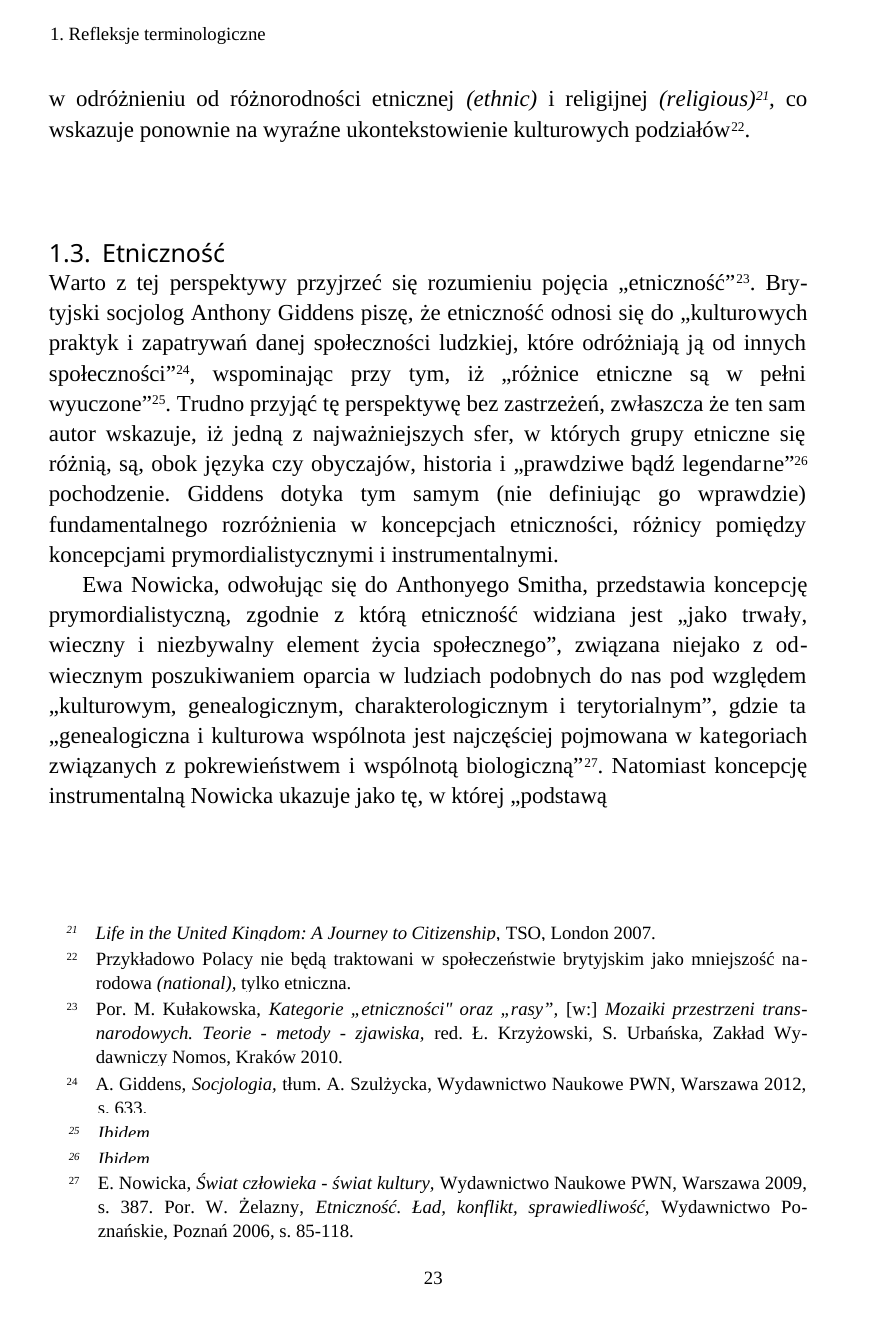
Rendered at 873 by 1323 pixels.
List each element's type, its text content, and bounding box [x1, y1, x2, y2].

text Ewa Nowicka, odwołując się do Anthonyego Smitha, przedstawia koncep­cję prymordialistyczną, zgodnie z którą etniczność widziana jest „jako trwa­ły, wieczny i niezbywalny element życia społecznego”, związana niejako z od­wiecznym poszukiwaniem oparcia w ludziach podobnych do nas pod względem „kulturowym, genealogicznym, charakterologicznym i terytorialnym”, gdzie ta „genealogiczna i kulturowa wspólnota jest najczęściej pojmowana w ka­tegoriach związanych z pokrewieństwem i wspólnotą biologiczną”27. Nato­miast koncepcję instrumentalną Nowicka ukazuje jako tę, w której „podstawą [49, 571, 807, 809]
text 23 [424, 1267, 449, 1289]
list Etniczność [49, 237, 807, 269]
text Warto z tej perspektywy przyjrzeć się rozumieniu pojęcia „etniczność”23. Bry­tyjski socjolog Anthony Giddens piszę, że etniczność odnosi się do „kulturo­wych praktyk i zapatrywań danej społeczności ludzkiej, które odróżniają ją od innych społeczności”24, wspominając przy tym, iż „różnice etniczne są w pełni wyuczone”25. Trudno przyjąć tę perspektywę bez zastrzeżeń, zwłaszcza że ten sam autor wskazuje, iż jedną z najważniejszych sfer, w których grupy etniczne się różnią, są, obok języka czy obyczajów, historia i „prawdziwe bądź legendar­ne”26 pochodzenie. Giddens dotyka tym samym (nie definiując go wprawdzie) fundamentalnego rozróżnienia w koncepcjach etniczności, różnicy pomiędzy koncepcjami prymordialistycznymi i instrumentalnymi. [49, 269, 807, 567]
text 1. Refleksje terminologiczne [50, 23, 289, 45]
text 25 Ibidem. [50, 1122, 807, 1137]
text w odróżnieniu od różnorodności etnicznej (ethnic) i religijnej (religious)21, co wskazuje ponownie na wyraźne ukontekstowienie kulturowych podziałów22. [49, 85, 807, 143]
text 24 A. Giddens, Socjologia, tłum. A. Szulżycka, Wydawnictwo Naukowe PWN, Warszawa 2012, s. 633. [66, 1073, 807, 1113]
text 23 Por. M. Kułakowska, Kategorie „etniczności" oraz „rasy”, [w:] Mozaiki przestrzeni trans­narodowych. Teorie - metody - zjawiska, red. Ł. Krzyżowski, S. Urbańska, Zakład Wy­dawniczy Nomos, Kraków 2010. [66, 998, 807, 1066]
text 27 E. Nowicka, Świat człowieka - świat kultury, Wydawnictwo Naukowe PWN, Warszawa 2009, s. 387. Por. W. Żelazny, Etniczność. Ład, konflikt, sprawiedliwość, Wydawnictwo Po­znańskie, Poznań 2006, s. 85-118. [68, 1172, 807, 1242]
text 21 Life in the United Kingdom: A Journey to Citizenship, TSO, London 2007. [50, 922, 807, 941]
text 26 Ibidem. [50, 1148, 807, 1163]
text 22 Przykładowo Polacy nie będą traktowani w społeczeństwie brytyjskim jako mniejszość na­rodowa (national), tylko etniczna. [66, 948, 807, 991]
